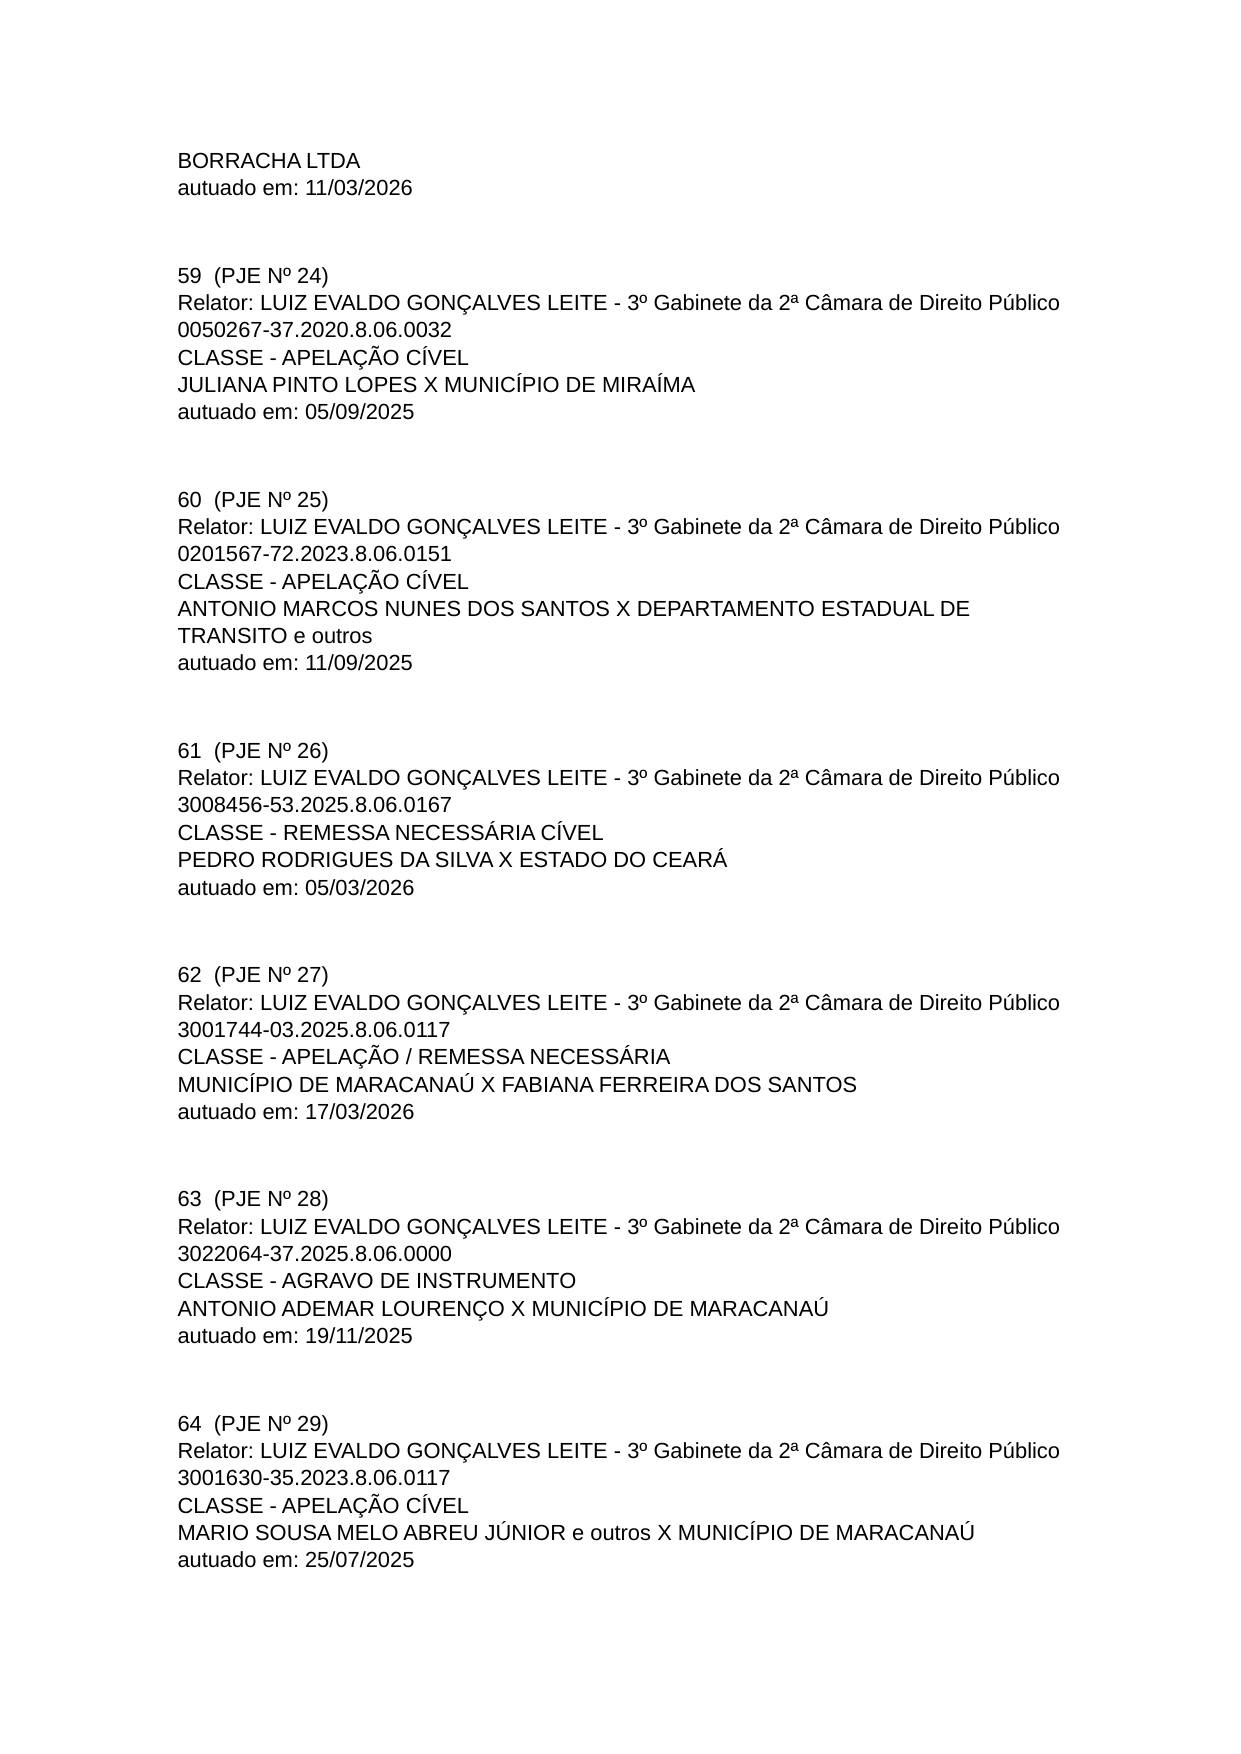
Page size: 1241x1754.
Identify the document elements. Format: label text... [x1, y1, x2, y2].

text Relator: LUIZ EVALDO GONÇALVES LEITE - 3º Gabinete da 2ª Câmara de Direito Público [177, 290, 1063, 315]
text Relator: LUIZ EVALDO GONÇALVES LEITE - 3º Gabinete da 2ª Câmara de Direito Público [177, 765, 1063, 790]
text Relator: LUIZ EVALDO GONÇALVES LEITE - 3º Gabinete da 2ª Câmara de Direito Público [177, 514, 1063, 539]
text 62 (PJE Nº 27) [177, 962, 1063, 987]
text 61 (PJE Nº 26) [177, 738, 1063, 763]
text Relator: LUIZ EVALDO GONÇALVES LEITE - 3º Gabinete da 2ª Câmara de Direito Público [177, 989, 1063, 1014]
text CLASSE - APELAÇÃO CÍVEL ANTONIO MARCOS NUNES DOS SANTOS X DEPARTAMENTO ESTADUAL DE TRANSITO e outros autuado em: 11/09/2025 [177, 569, 1063, 676]
text 64 (PJE Nº 29) [177, 1411, 1063, 1436]
subtitle 0050267-37.2020.8.06.0032 [177, 317, 1063, 342]
subtitle 3022064-37.2025.8.06.0000 [177, 1241, 1063, 1266]
text 63 (PJE Nº 28) [177, 1186, 1063, 1212]
text CLASSE - REMESSA NECESSÁRIA CÍVEL PEDRO RODRIGUES DA SILVA X ESTADO DO CEARÁ autuado em: 05/03/2026 [177, 820, 1063, 900]
text Relator: LUIZ EVALDO GONÇALVES LEITE - 3º Gabinete da 2ª Câmara de Direito Público [177, 1438, 1063, 1463]
subtitle 3001744-03.2025.8.06.0117 [177, 1017, 1063, 1042]
subtitle 3001630-35.2023.8.06.0117 [177, 1465, 1063, 1490]
text CLASSE - APELAÇÃO CÍVEL MARIO SOUSA MELO ABREU JÚNIOR e outros X MUNICÍPIO DE MARACANAÚ autuado em: 25/07/2025 [177, 1493, 1063, 1572]
text CLASSE - AGRAVO DE INSTRUMENTO ANTONIO ADEMAR LOURENÇO X MUNICÍPIO DE MARACANAÚ autuado em: 19/11/2025 [177, 1268, 1063, 1348]
subtitle 3008456-53.2025.8.06.0167 [177, 792, 1063, 818]
text 59 (PJE Nº 24) [177, 262, 1063, 288]
text Relator: LUIZ EVALDO GONÇALVES LEITE - 3º Gabinete da 2ª Câmara de Direito Público [177, 1213, 1063, 1239]
subtitle 0201567-72.2023.8.06.0151 [177, 541, 1063, 566]
text 60 (PJE Nº 25) [177, 487, 1063, 512]
text CLASSE - APELAÇÃO CÍVEL JULIANA PINTO LOPES X MUNICÍPIO DE MIRAÍMA autuado em: 05/09/2025 [177, 344, 1063, 424]
text BORRACHA LTDA autuado em: 11/03/2026 [177, 148, 1063, 200]
text CLASSE - APELAÇÃO / REMESSA NECESSÁRIA MUNICÍPIO DE MARACANAÚ X FABIANA FERREIRA DOS SANTOS autuado em: 17/03/2026 [177, 1044, 1063, 1124]
